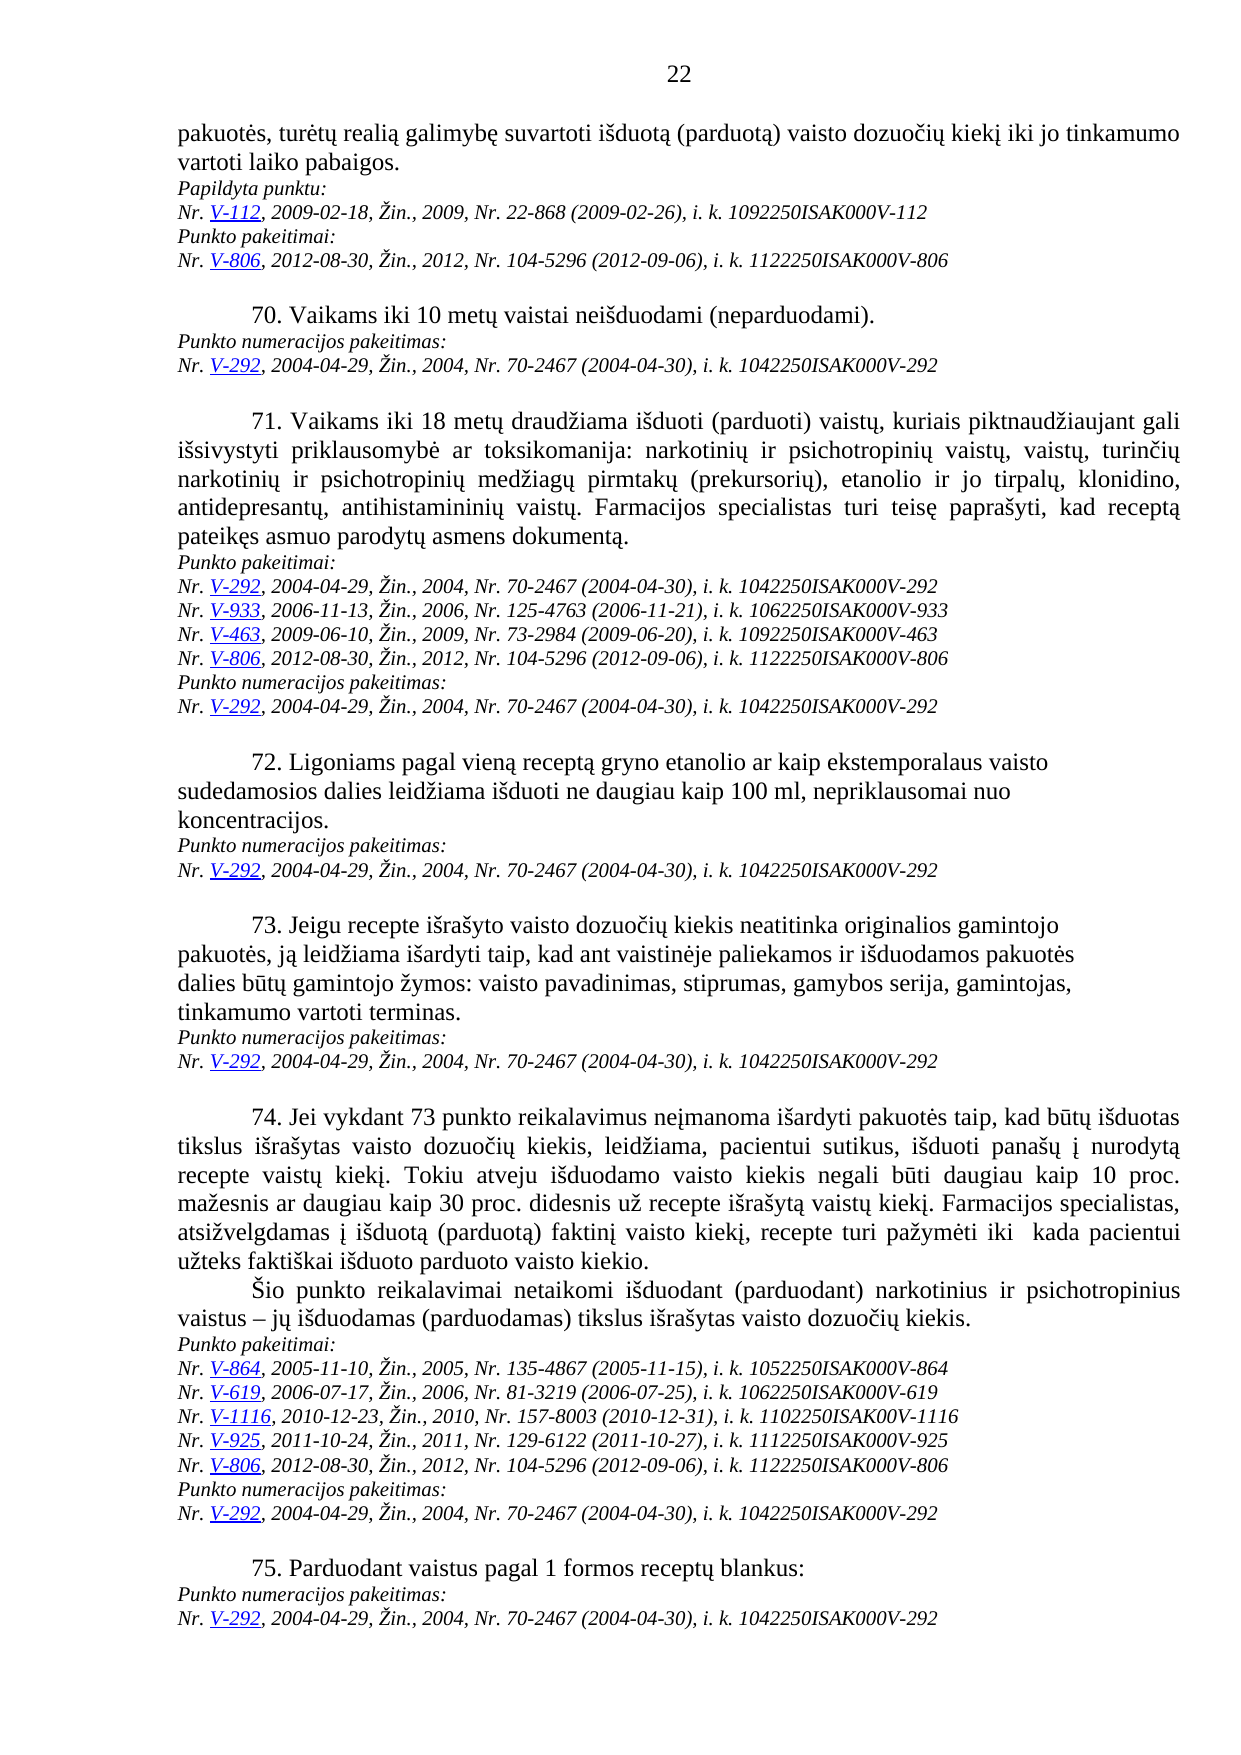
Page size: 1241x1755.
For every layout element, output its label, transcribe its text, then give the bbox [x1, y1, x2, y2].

text Nr. V-292, 2004-04-29, Žin., 2004, Nr. 70-2467 (2004-04-30), i. k. 1042250ISAK000V-292 [177, 1501, 1181, 1525]
text Nr. V-1116, 2010-12-23, Žin., 2010, Nr. 157-8003 (2010-12-31), i. k. 1102250ISAK00V-1116 [177, 1404, 1181, 1428]
text Nr. V-463, 2009-06-10, Žin., 2009, Nr. 73-2984 (2009-06-20), i. k. 1092250ISAK000V-463 [177, 622, 1181, 646]
text Punkto numeracijos pakeitimas: [177, 1025, 1181, 1049]
text Nr. V-933, 2006-11-13, Žin., 2006, Nr. 125-4763 (2006-11-21), i. k. 1062250ISAK000V-933 [177, 598, 1181, 622]
text Nr. V-292, 2004-04-29, Žin., 2004, Nr. 70-2467 (2004-04-30), i. k. 1042250ISAK000V-292 [177, 857, 1181, 882]
text Punkto numeracijos pakeitimas: [177, 833, 1181, 857]
text Nr. V-925, 2011-10-24, Žin., 2011, Nr. 129-6122 (2011-10-27), i. k. 1112250ISAK000V-925 [177, 1428, 1181, 1452]
text Punkto numeracijos pakeitimas: [177, 670, 1181, 694]
text Nr. V-292, 2004-04-29, Žin., 2004, Nr. 70-2467 (2004-04-30), i. k. 1042250ISAK000V-292 [177, 574, 1181, 598]
text 73. Jeigu recepte išrašyto vaisto dozuočių kiekis neatitinka originalios gamintojo pakuotės, ją leidžiama išardyti taip, kad ant vaistinėje paliekamos ir išduodamos pakuotės dalies būtų gamintojo žymos: vaisto pavadinimas, stiprumas, gamybos serija, gamintojas, tinkamumo vartoti terminas. [177, 910, 1122, 1025]
text Nr. V-292, 2004-04-29, Žin., 2004, Nr. 70-2467 (2004-04-30), i. k. 1042250ISAK000V-292 [177, 353, 1181, 377]
text Punkto pakeitimai: [177, 224, 1181, 248]
text 75. Parduodant vaistus pagal 1 formos receptų blankus: [177, 1553, 1122, 1582]
text Šio punkto reikalavimai netaikomi išduodant (parduodant) narkotinius ir psichotropinius vaistus – jų išduodamas (parduodamas) tikslus išrašytas vaisto dozuočių kiekis. [177, 1275, 1181, 1332]
text Nr. V-112, 2009-02-18, Žin., 2009, Nr. 22-868 (2009-02-26), i. k. 1092250ISAK000V-112 [177, 200, 1181, 224]
text Punkto numeracijos pakeitimas: [177, 329, 1181, 353]
text Nr. V-806, 2012-08-30, Žin., 2012, Nr. 104-5296 (2012-09-06), i. k. 1122250ISAK000V-806 [177, 646, 1181, 670]
text Papildyta punktu: [177, 176, 1181, 200]
text Punkto pakeitimai: [177, 1332, 1181, 1356]
text Punkto numeracijos pakeitimas: [177, 1477, 1181, 1501]
text 70. Vaikams iki 10 metų vaistai neišduodami (neparduodami). [177, 301, 1122, 329]
text 74. Jei vykdant 73 punkto reikalavimus neįmanoma išardyti pakuotės taip, kad būtų išduotas tikslus išrašytas vaisto dozuočių kiekis, leidžiama, pacientui sutikus, išduoti panašų į nurodytą recepte vaistų kiekį. Tokiu atveju išduodamo vaisto kiekis negali būti daugiau kaip 10 proc. mažesnis ar daugiau kaip 30 proc. didesnis už recepte išrašytą vaistų kiekį. Farmacijos specialistas, atsižvelgdamas į išduotą (parduotą) faktinį vaisto kiekį, recepte turi pažymėti iki kada pacientui užteks faktiškai išduoto parduoto vaisto kiekio. [177, 1102, 1181, 1275]
text pakuotės, turėtų realią galimybę suvartoti išduotą (parduotą) vaisto dozuočių kiekį iki jo tinkamumo vartoti laiko pabaigos. [177, 118, 1181, 176]
text Nr. V-292, 2004-04-29, Žin., 2004, Nr. 70-2467 (2004-04-30), i. k. 1042250ISAK000V-292 [177, 694, 1181, 718]
text Nr. V-806, 2012-08-30, Žin., 2012, Nr. 104-5296 (2012-09-06), i. k. 1122250ISAK000V-806 [177, 1452, 1181, 1477]
text Punkto pakeitimai: [177, 550, 1181, 574]
text Nr. V-292, 2004-04-29, Žin., 2004, Nr. 70-2467 (2004-04-30), i. k. 1042250ISAK000V-292 [177, 1049, 1181, 1073]
text Nr. V-864, 2005-11-10, Žin., 2005, Nr. 135-4867 (2005-11-15), i. k. 1052250ISAK000V-864 [177, 1356, 1181, 1380]
text 72. Ligoniams pagal vieną receptą gryno etanolio ar kaip ekstemporalaus vaisto sudedamosios dalies leidžiama išduoti ne daugiau kaip 100 ml, nepriklausomai nuo koncentracijos. [177, 747, 1122, 833]
text Nr. V-292, 2004-04-29, Žin., 2004, Nr. 70-2467 (2004-04-30), i. k. 1042250ISAK000V-292 [177, 1606, 1181, 1630]
text Punkto numeracijos pakeitimas: [177, 1582, 1181, 1606]
text Nr. V-806, 2012-08-30, Žin., 2012, Nr. 104-5296 (2012-09-06), i. k. 1122250ISAK000V-806 [177, 248, 1181, 272]
text 71. Vaikams iki 18 metų draudžiama išduoti (parduoti) vaistų, kuriais piktnaudžiaujant gali išsivystyti priklausomybė ar toksikomanija: narkotinių ir psichotropinių vaistų, vaistų, turinčių narkotinių ir psichotropinių medžiagų pirmtakų (prekursorių), etanolio ir jo tirpalų, klonidino, antidepresantų, antihistamininių vaistų. Farmacijos specialistas turi teisę paprašyti, kad receptą pateikęs asmuo parodytų asmens dokumentą. [177, 406, 1181, 550]
text Nr. V-619, 2006-07-17, Žin., 2006, Nr. 81-3219 (2006-07-25), i. k. 1062250ISAK000V-619 [177, 1380, 1181, 1404]
